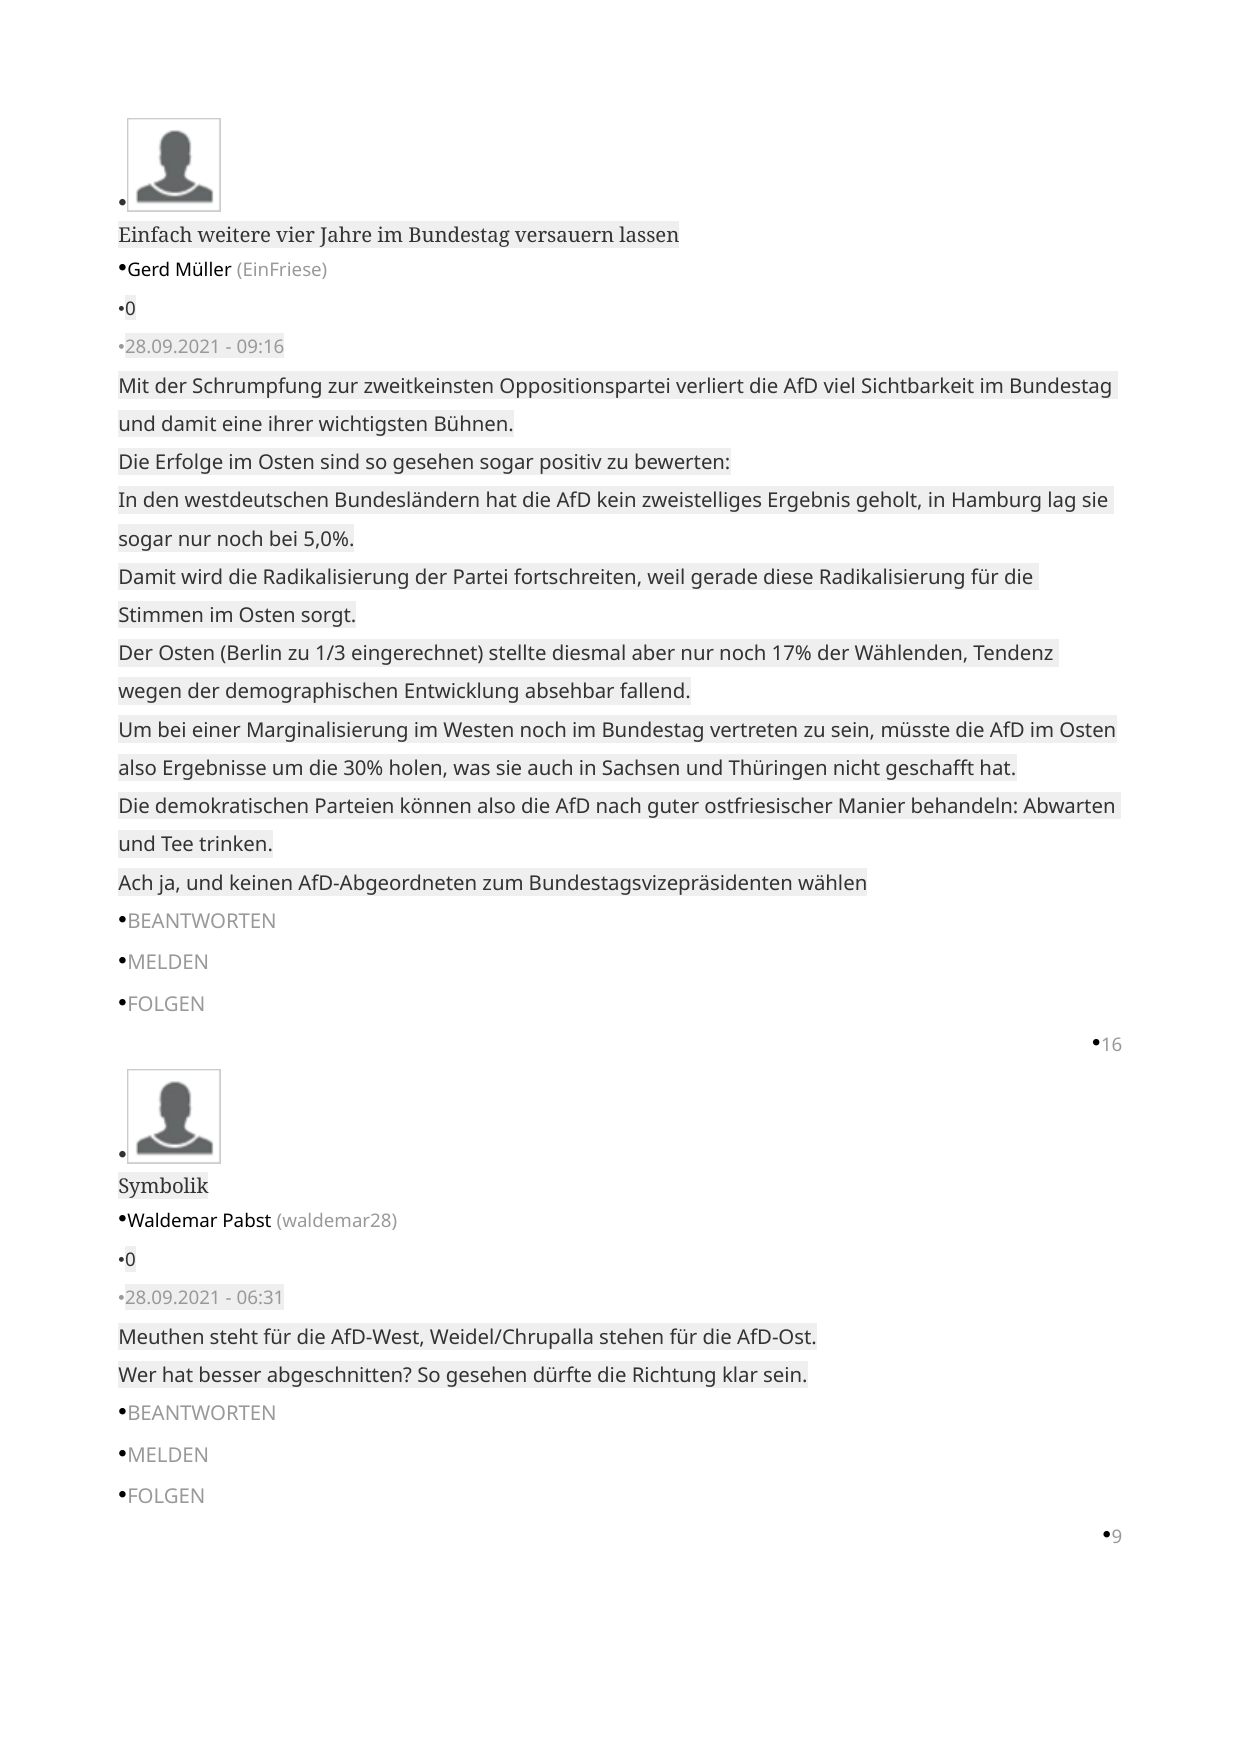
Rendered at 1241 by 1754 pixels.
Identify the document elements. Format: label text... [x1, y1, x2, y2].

list FOLGEN [118, 1482, 1122, 1510]
picture [127, 1069, 221, 1164]
list BEANTWORTEN [118, 906, 1122, 934]
list Mit der Schrumpfung zur zweitkeinsten Oppositionspartei verliert die AfD viel Sichtbarkeit im Bundestag und damit eine ihrer wichtigsten Bühnen. Die Erfolge im Osten sind so gesehen sogar positiv zu bewerten: In den westdeutschen Bundesländern hat die AfD kein zweistelliges Ergebnis geholt, in Hamburg lag sie sogar nur noch bei 5,0%. Damit wird die Radikalisierung der Partei fortschreiten, weil gerade diese Radikalisierung für die Stimmen im Osten sorgt. Der Osten (Berlin zu 1/3 eingerechnet) stellte diesmal aber nur noch 17% der Wählenden, Tendenz wegen der demographischen Entwicklung absehbar fallend. Um bei einer Marginalisierung im Westen noch im Bundestag vertreten zu sein, müsste die AfD im Osten also Ergebnisse um die 30% holen, was sie auch in Sachsen und Thüringen nicht geschafft hat. Die demokratischen Parteien können also die AfD nach guter ostfriesischer Manier behandeln: Abwarten und Tee trinken. Ach ja, und keinen AfD-Abgeordneten zum Bundestagsvizepräsidenten wählen [118, 371, 1122, 896]
list Einfach weitere vier Jahre im Bundestag versauern lassen [118, 221, 1122, 248]
list BEANTWORTEN [118, 1399, 1122, 1427]
list Gerd Müller (EinFriese) [118, 257, 1122, 282]
list MELDEN [118, 1441, 1122, 1468]
list 28.09.2021 - 09:16 [118, 333, 1122, 358]
list 28.09.2021 - 06:31 [118, 1284, 1122, 1310]
list Symbolik [118, 1172, 1122, 1199]
list Meuthen steht für die AfD-West, Weidel/Chrupalla stehen für die AfD-Ost. Wer hat besser abgeschnitten? So gesehen dürfte die Richtung klar sein. [118, 1322, 1122, 1388]
list 0 [118, 295, 1122, 320]
list MELDEN [118, 948, 1122, 976]
list 16 [118, 1031, 1122, 1057]
list FOLGEN [118, 989, 1122, 1017]
list Waldemar Pabst (waldemar28) [118, 1208, 1122, 1233]
picture [127, 118, 221, 212]
list 9 [118, 1524, 1122, 1549]
list 0 [118, 1246, 1122, 1272]
